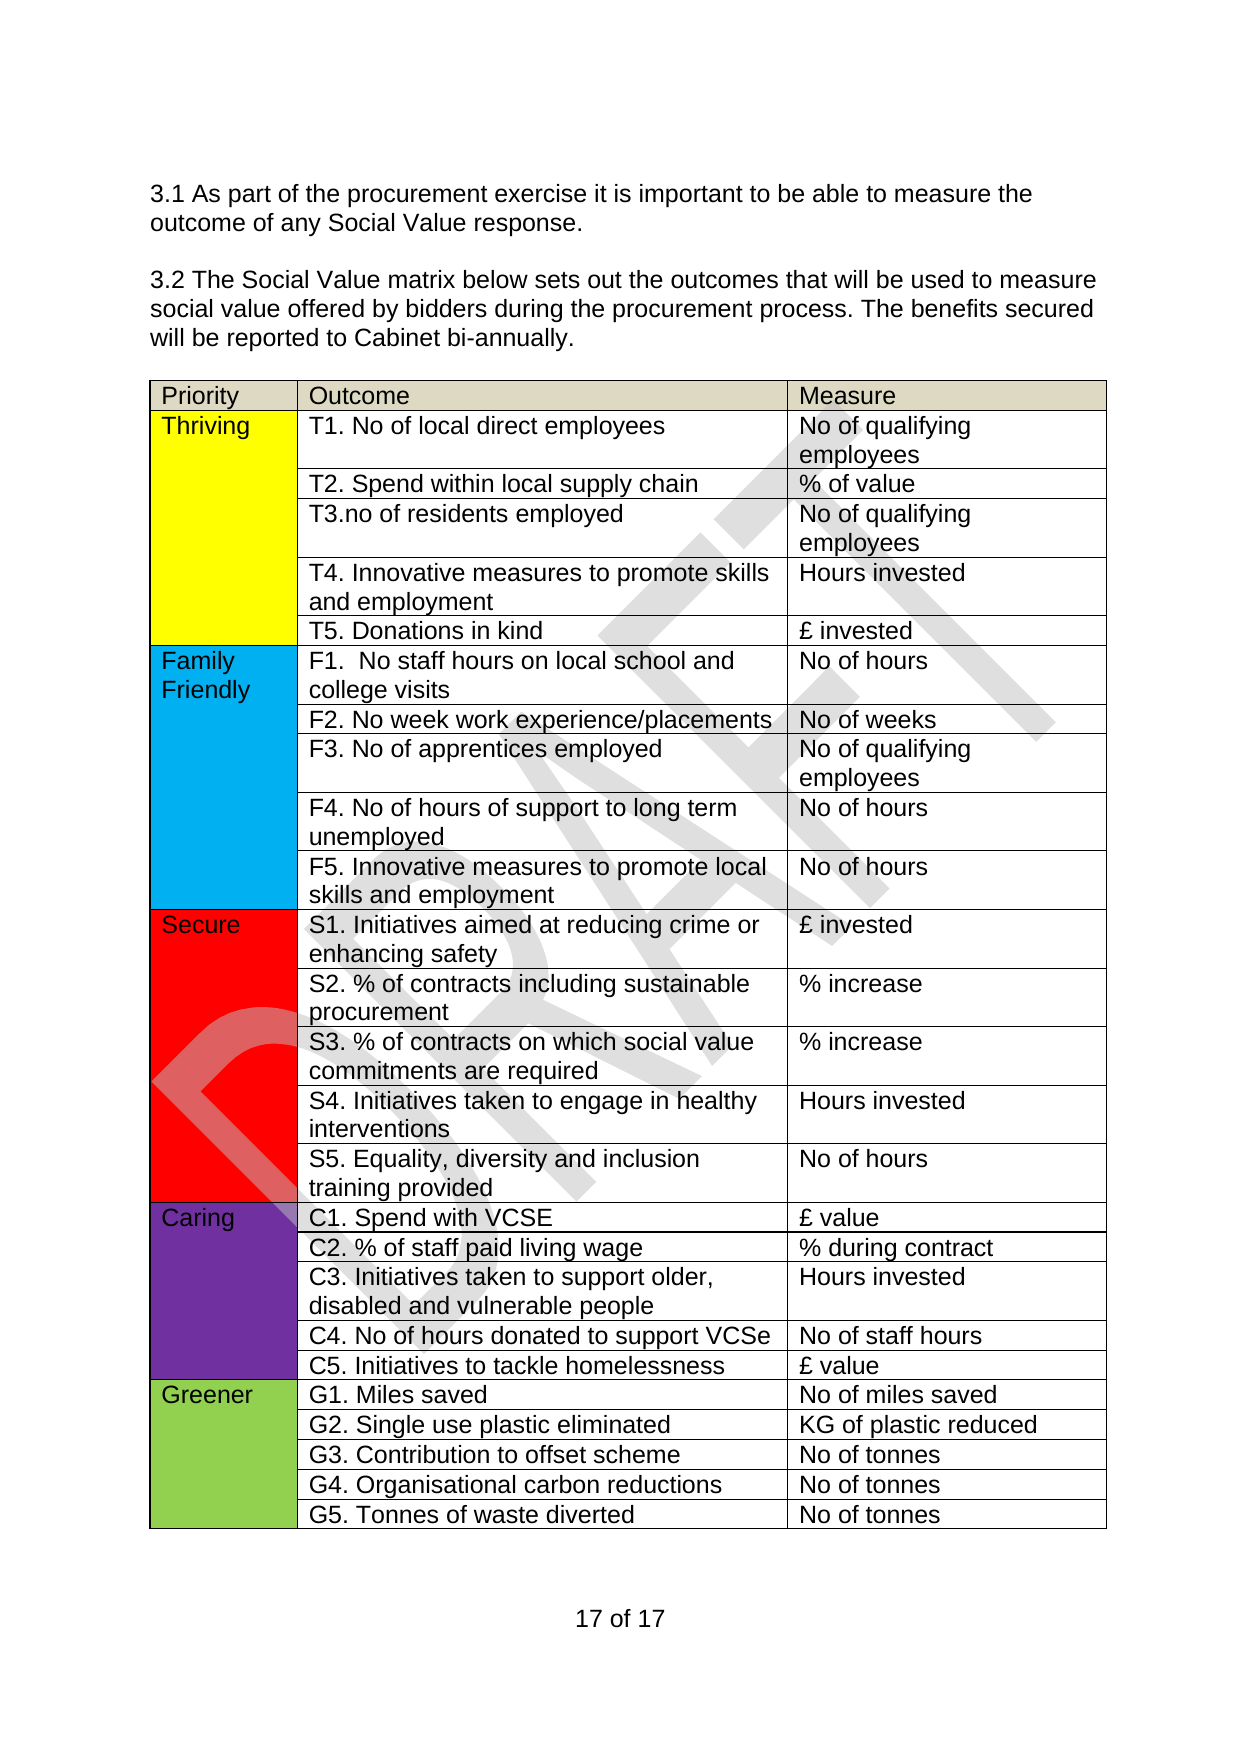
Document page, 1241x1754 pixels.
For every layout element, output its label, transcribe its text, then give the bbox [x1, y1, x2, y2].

table_cell S4. Initiatives taken to engage in healthy interventions [408, 1086, 516, 1143]
table_cell F4. No of hours of support to long term unemployed [649, 793, 787, 850]
table_cell KG of plastic reduced [788, 1410, 1106, 1439]
table_cell C2. % of staff paid living wage [498, 1233, 787, 1261]
table_cell C2. % of staff paid living wage [344, 1233, 461, 1261]
table_cell % increase [788, 969, 1106, 1026]
table_cell C2. % of staff paid living wage [298, 1233, 329, 1261]
table_cell % during contract [788, 1233, 1106, 1261]
table_cell T4. Innovative measures to promote skills and employment [680, 558, 787, 615]
table_cell Caring [151, 1203, 297, 1379]
table_cell [151, 1083, 270, 1202]
table_cell Thriving [151, 411, 297, 645]
table_cell [650, 616, 787, 645]
table_cell % increase [788, 1027, 1106, 1084]
table_cell S1. Initiatives aimed at reducing crime or enhancing safety [298, 910, 340, 967]
table_cell C4. No of hours donated to support VCSe [431, 1321, 787, 1349]
table_cell F4. No of hours of support to long term unemployed [298, 793, 572, 850]
table_cell No of staff hours [788, 1321, 1106, 1349]
table_cell T4. Innovative measures to promote skills and employment [298, 558, 673, 615]
table_cell F5. Innovative measures to promote local skills and employment [298, 851, 382, 909]
table_cell £ value [788, 1203, 1106, 1231]
table_cell C1. Spend with VCSE [490, 1203, 787, 1231]
table_cell S2. % of contracts including sustainable procurement [544, 969, 685, 1026]
table_cell F3. No of apprentices employed [298, 734, 535, 792]
table_cell S2. % of contracts including sustainable procurement [298, 969, 399, 1026]
table_cell No of tonnes [788, 1470, 1106, 1498]
table_cell Hours invested [788, 1262, 1106, 1320]
table_cell F1. No staff hours on local school and college visits [298, 646, 663, 703]
table_cell C1. Spend with VCSE [314, 1203, 461, 1231]
table_cell No of hours [788, 646, 996, 703]
table_cell C3. Initiatives taken to support older, disabled and vulnerable people [298, 1262, 388, 1320]
table_cell S1. Initiatives aimed at reducing crime or enhancing safety [523, 910, 647, 967]
table_cell No of hours [796, 793, 1106, 850]
table_cell Hours invested [788, 558, 908, 615]
table_cell S5. Equality, diversity and inclusion training provided [458, 1144, 575, 1202]
table_cell No of qualifying employees [837, 411, 1106, 468]
table_cell No of weeks [825, 705, 1026, 733]
table_cell S3. % of contracts on which social value commitments are required [332, 1027, 457, 1084]
table_cell T1. No of local direct employees [298, 411, 787, 468]
table_cell S1. Initiatives aimed at reducing crime or enhancing safety [354, 910, 512, 967]
table_cell F5. Innovative measures to promote local skills and employment [455, 851, 610, 909]
text 3.1 As part of the procurement exercise it is important to be able to measure the outcome of any Social Value response. [150, 179, 1107, 236]
table_cell F5. Innovative measures to promote local skills and employment [606, 851, 699, 909]
table_cell C4. No of hours donated to support VCSe [298, 1321, 417, 1349]
table_cell Hours invested [788, 1086, 1106, 1143]
table_cell No of qualifying employees [788, 734, 1106, 792]
table_cell No of weeks [1040, 705, 1106, 733]
table_cell F5. Innovative measures to promote local skills and employment [711, 884, 774, 909]
table_cell S3. % of contracts on which social value commitments are required [298, 1048, 360, 1084]
table_cell [981, 646, 1106, 703]
table_header Measure [788, 381, 1106, 410]
table_cell S5. Equality, diversity and inclusion training provided [298, 1144, 454, 1202]
table_cell F3. No of apprentices employed [543, 757, 595, 792]
table_cell [951, 616, 1106, 645]
table_cell F5. Innovative measures to promote local skills and employment [739, 851, 787, 883]
table_cell S3. % of contracts on which social value commitments are required [484, 1027, 647, 1084]
table_cell S2. % of contracts including sustainable procurement [385, 969, 512, 1026]
table_cell £ invested [788, 616, 938, 645]
table_cell S5. Equality, diversity and inclusion training provided [560, 1144, 787, 1202]
table_cell £ value [788, 1351, 1106, 1379]
table_cell F2. No week work experience/placements [708, 705, 787, 733]
table_cell S3. % of contracts on which social value commitments are required [602, 1027, 787, 1084]
table_cell F1. No staff hours on local school and college visits [649, 646, 787, 703]
table_cell T2. Spend within local supply chain [298, 469, 762, 498]
table_cell No of hours [788, 1144, 1106, 1202]
table_cell Hours invested [893, 558, 1106, 615]
table_cell No of qualifying employees [788, 411, 820, 443]
table_cell F4. No of hours of support to long term unemployed [568, 793, 684, 850]
table_cell T3.no of residents employed [298, 499, 787, 557]
table_cell C5. Initiatives to tackle homelessness [298, 1351, 787, 1379]
table_cell G1. Miles saved [298, 1380, 787, 1409]
table_cell C3. Initiatives taken to support older, disabled and vulnerable people [460, 1262, 787, 1320]
table_cell G2. Single use plastic eliminated [298, 1410, 787, 1439]
table_cell No of miles saved [788, 1380, 1106, 1409]
table_cell [202, 1044, 297, 1186]
table_cell S4. Initiatives taken to engage in healthy interventions [502, 1086, 787, 1143]
table_cell S1. Initiatives aimed at reducing crime or enhancing safety [671, 910, 787, 967]
table_cell G3. Contribution to offset scheme [298, 1440, 787, 1469]
table_header Priority [151, 381, 297, 410]
table_cell Secure [151, 910, 297, 1080]
table_cell Family Friendly [151, 646, 297, 909]
table_cell F2. No week work experience/placements [298, 705, 693, 733]
table_cell [788, 828, 810, 850]
table_cell C3. Initiatives taken to support older, disabled and vulnerable people [373, 1262, 453, 1301]
table_cell Greener [151, 1380, 297, 1528]
table_cell % of value [815, 469, 1106, 498]
table_cell S4. Initiatives taken to engage in healthy interventions [298, 1086, 419, 1143]
table_header Outcome [298, 381, 787, 410]
table_cell No of hours [788, 851, 869, 909]
table_cell £ invested [788, 910, 1106, 967]
table_cell No of qualifying employees [834, 499, 1106, 557]
text 3.2 The Social Value matrix below sets out the outcomes that will be used to measure social value offered by bidders during the procurement process. The benefits secured will be reported to Cabinet bi-annually. [150, 265, 1107, 351]
table_cell No of tonnes [788, 1440, 1106, 1469]
table_cell No of tonnes [788, 1500, 1106, 1528]
table_cell No of hours [854, 851, 1106, 909]
table_cell G4. Organisational carbon reductions [298, 1470, 787, 1498]
table_cell G5. Tonnes of waste diverted [298, 1500, 787, 1528]
table_cell F3. No of apprentices employed [558, 734, 752, 792]
table_cell No of qualifying employees [788, 501, 850, 557]
table_cell F5. Innovative measures to promote local skills and employment [384, 879, 482, 909]
table_cell S2. % of contracts including sustainable procurement [684, 969, 787, 1026]
table_cell T5. Donations in kind [298, 616, 615, 645]
